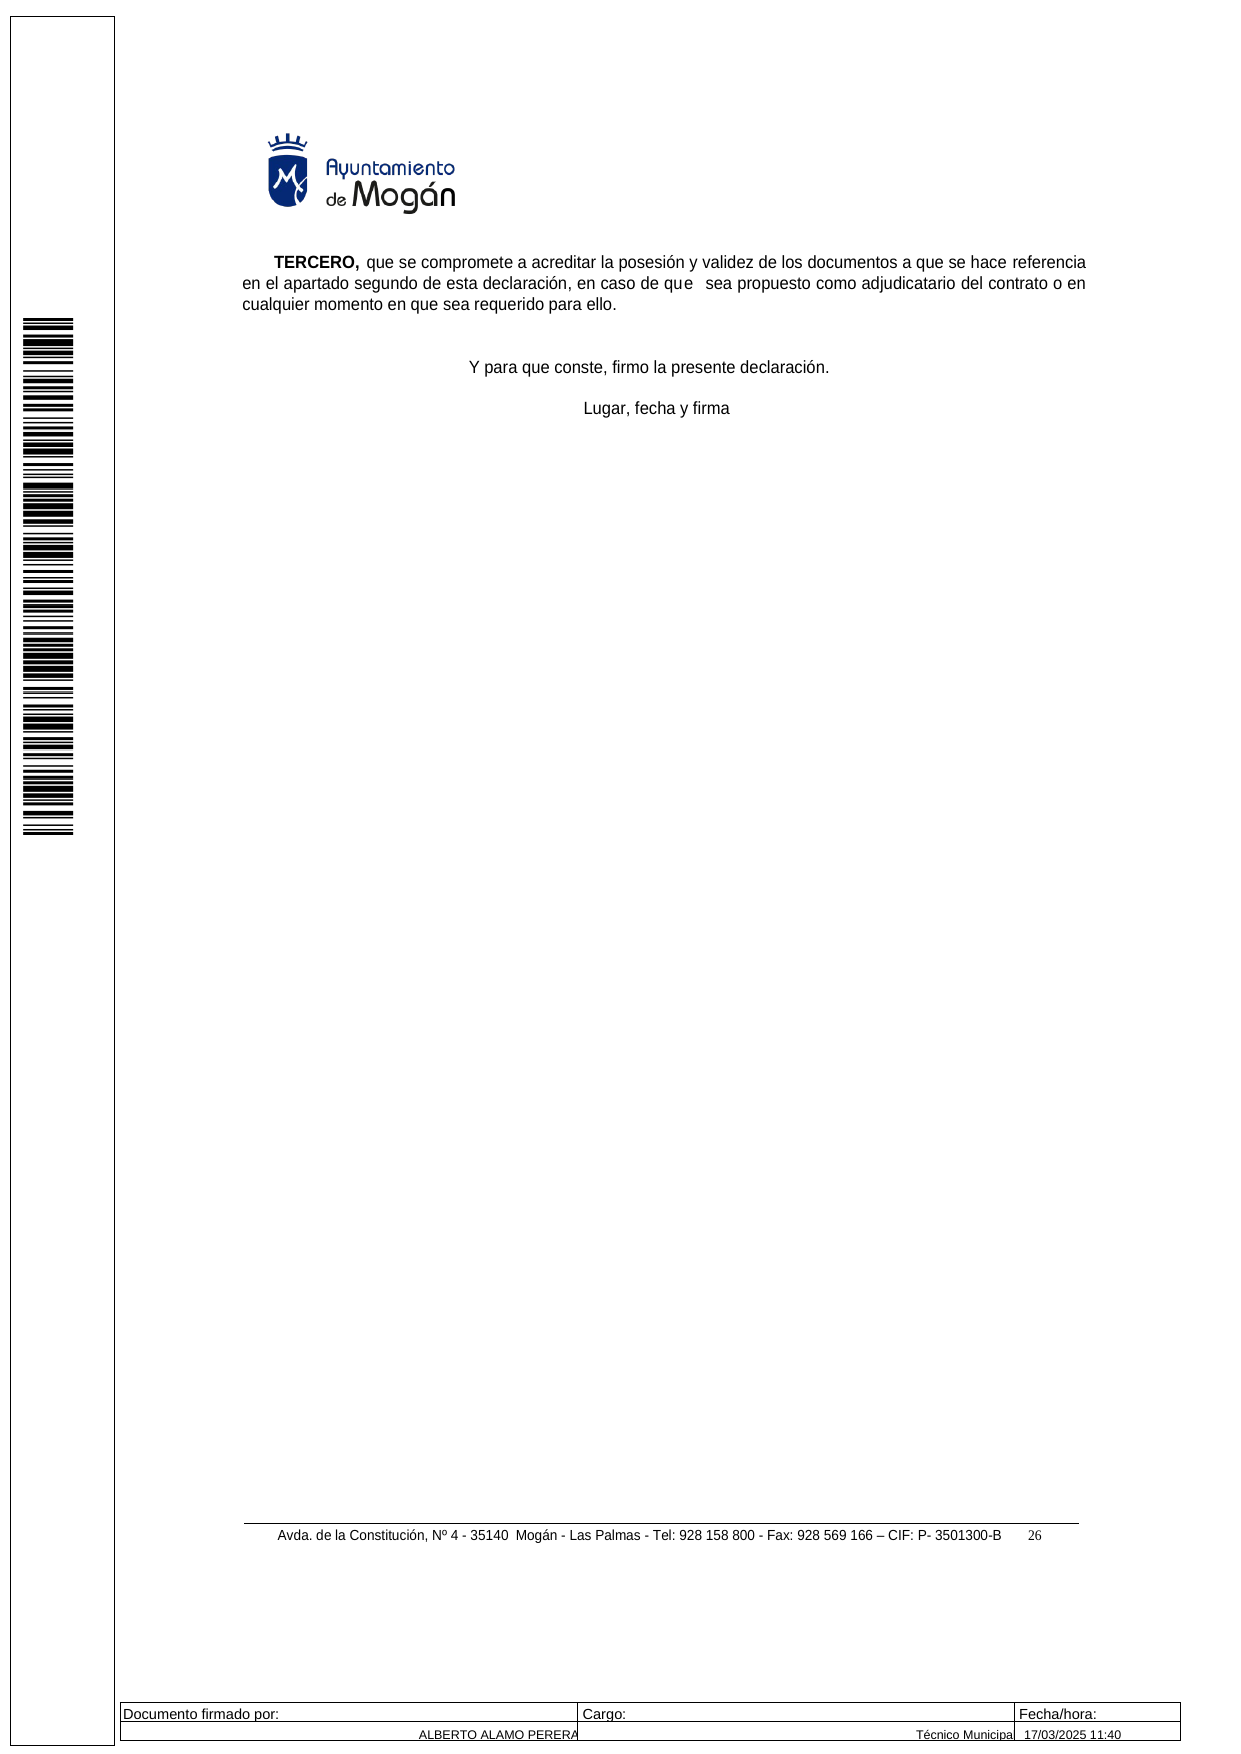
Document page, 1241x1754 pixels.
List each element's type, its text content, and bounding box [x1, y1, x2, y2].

table_cell 17/03/2025 11:40 [1015, 1722, 1180, 1739]
text Lugar, fecha y firma [583, 398, 1188, 419]
table_header Fecha/hora: [1015, 1703, 1180, 1721]
text TERCERO, que se compromete a acreditar la posesión y validez de los documentos a que se hace referencia en el apartado segundo de esta declaración, en caso de que sea propuesto como adjudicatario del contrato o en cualquier momento en que sea requerido para ello. [242, 251, 1086, 314]
table_header Documento firmado por: [121, 1703, 577, 1721]
text Avda. de la Constitución, Nº 4 - 35140 Mogán - Las Palmas - Tel: 928 158 800 - Fax: 928 569 166 – CIF: P- 3501300-B 26 [277, 1527, 1188, 1543]
picture [21, 316, 75, 838]
table_cell Técnico Municipal [578, 1722, 1014, 1739]
picture [256, 114, 469, 230]
text Y para que conste, firmo la presente declaración. [468, 357, 1188, 378]
table_cell ALBERTO ALAMO PERERA [121, 1722, 577, 1739]
table_header Cargo: [578, 1703, 1014, 1721]
